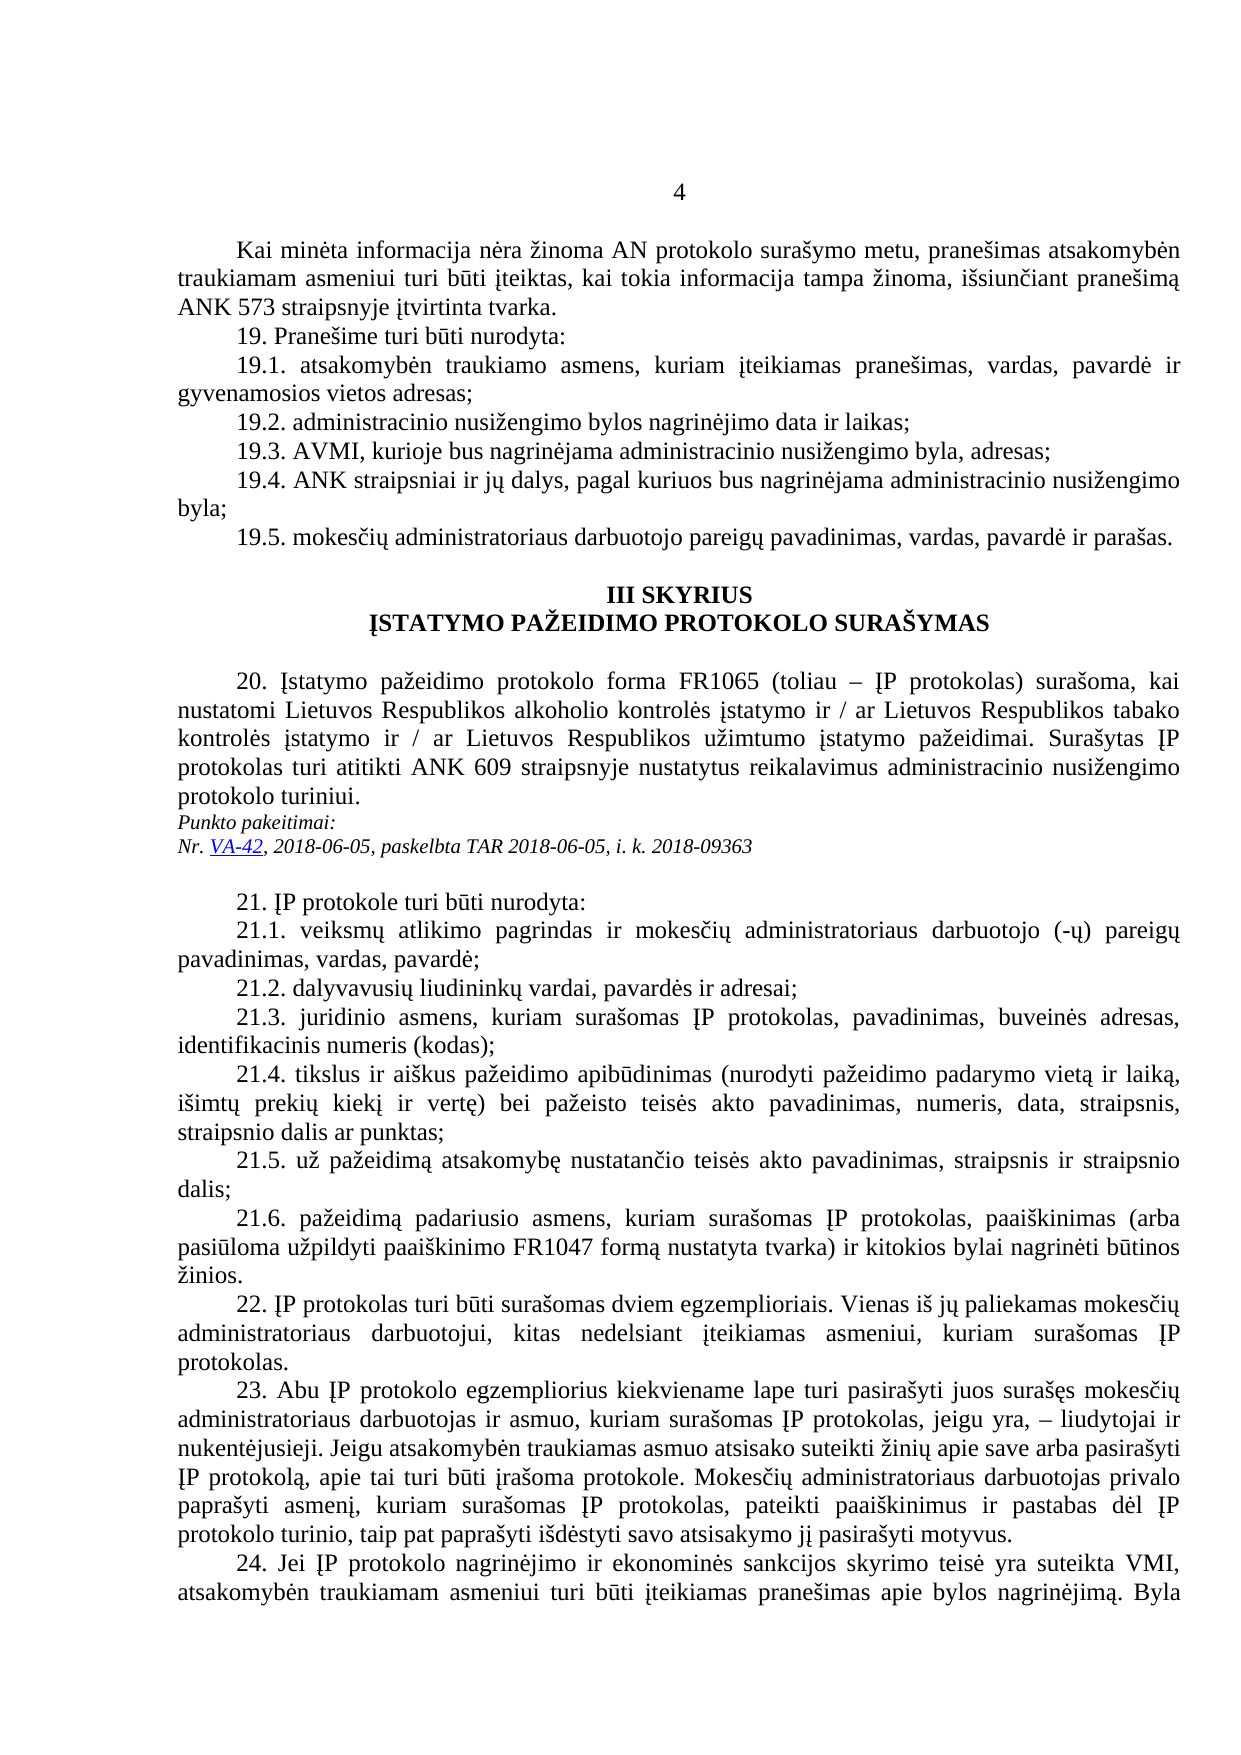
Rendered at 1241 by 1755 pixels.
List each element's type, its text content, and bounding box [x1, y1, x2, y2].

text 21.2. dalyvavusių liudininkų vardai, pavardės ir adresai; [177, 973, 1181, 1002]
text 19. Pranešime turi būti nurodyta: [177, 321, 1181, 350]
text 22. ĮP protokolas turi būti surašomas dviem egzemplioriais. Vienas iš jų paliekamas mokesčių administratoriaus darbuotojui, kitas nedelsiant įteikiamas asmeniui, kuriam surašomas ĮP protokolas. [177, 1289, 1181, 1375]
text 21.5. už pažeidimą atsakomybę nustatančio teisės akto pavadinimas, straipsnis ir straipsnio dalis; [177, 1145, 1181, 1203]
text Kai minėta informacija nėra žinoma AN protokolo surašymo metu, pranešimas atsakomybėn traukiamam asmeniui turi būti įteiktas, kai tokia informacija tampa žinoma, išsiunčiant pranešimą ANK 573 straipsnyje įtvirtinta tvarka. [177, 235, 1181, 321]
text III SKYRIUS [177, 580, 1181, 608]
text Punkto pakeitimai: [177, 810, 1181, 834]
text Nr. VA-42, 2018-06-05, paskelbta TAR 2018-06-05, i. k. 2018-09363 [177, 834, 1181, 858]
text 19.1. atsakomybėn traukiamo asmens, kuriam įteikiamas pranešimas, vardas, pavardė ir gyvenamosios vietos adresas; [177, 350, 1181, 407]
text 24. Jei ĮP protokolo nagrinėjimo ir ekonominės sankcijos skyrimo teisė yra suteikta VMI, atsakomybėn traukiamam asmeniui turi būti įteikiamas pranešimas apie bylos nagrinėjimą. Byla [177, 1548, 1181, 1605]
text 19.4. ANK straipsniai ir jų dalys, pagal kuriuos bus nagrinėjama administracinio nusižengimo byla; [177, 465, 1181, 522]
text 23. Abu ĮP protokolo egzempliorius kiekviename lape turi pasirašyti juos surašęs mokesčių administratoriaus darbuotojas ir asmuo, kuriam surašomas ĮP protokolas, jeigu yra, – liudytojai ir nukentėjusieji. Jeigu atsakomybėn traukiamas asmuo atsisako suteikti žinių apie save arba pasirašyti ĮP protokolą, apie tai turi būti įrašoma protokole. Mokesčių administratoriaus darbuotojas privalo paprašyti asmenį, kuriam surašomas ĮP protokolas, pateikti paaiškinimus ir pastabas dėl ĮP protokolo turinio, taip pat paprašyti išdėstyti savo atsisakymo jį pasirašyti motyvus. [177, 1375, 1181, 1548]
text 21.4. tikslus ir aiškus pažeidimo apibūdinimas (nurodyti pažeidimo padarymo vietą ir laiką, išimtų prekių kiekį ir vertę) bei pažeisto teisės akto pavadinimas, numeris, data, straipsnis, straipsnio dalis ar punktas; [177, 1059, 1181, 1145]
text 21.3. juridinio asmens, kuriam surašomas ĮP protokolas, pavadinimas, buveinės adresas, identifikacinis numeris (kodas); [177, 1002, 1181, 1059]
text ĮSTATYMO PAŽEIDIMO PROTOKOLO SURAŠYMAS [177, 608, 1181, 637]
text 21.1. veiksmų atlikimo pagrindas ir mokesčių administratoriaus darbuotojo (-ų) pareigų pavadinimas, vardas, pavardė; [177, 915, 1181, 973]
text 19.5. mokesčių administratoriaus darbuotojo pareigų pavadinimas, vardas, pavardė ir parašas. [177, 522, 1181, 551]
text 21. ĮP protokole turi būti nurodyta: [177, 887, 1181, 915]
text 19.3. AVMI, kurioje bus nagrinėjama administracinio nusižengimo byla, adresas; [177, 436, 1181, 465]
text 19.2. administracinio nusižengimo bylos nagrinėjimo data ir laikas; [177, 407, 1181, 436]
text 20. Įstatymo pažeidimo protokolo forma FR1065 (toliau – ĮP protokolas) surašoma, kai nustatomi Lietuvos Respublikos alkoholio kontrolės įstatymo ir / ar Lietuvos Respublikos tabako kontrolės įstatymo ir / ar Lietuvos Respublikos užimtumo įstatymo pažeidimai. Surašytas ĮP protokolas turi atitikti ANK 609 straipsnyje nustatytus reikalavimus administracinio nusižengimo protokolo turiniui. [177, 666, 1181, 810]
text 21.6. pažeidimą padariusio asmens, kuriam surašomas ĮP protokolas, paaiškinimas (arba pasiūloma užpildyti paaiškinimo FR1047 formą nustatyta tvarka) ir kitokios bylai nagrinėti būtinos žinios. [177, 1203, 1181, 1289]
